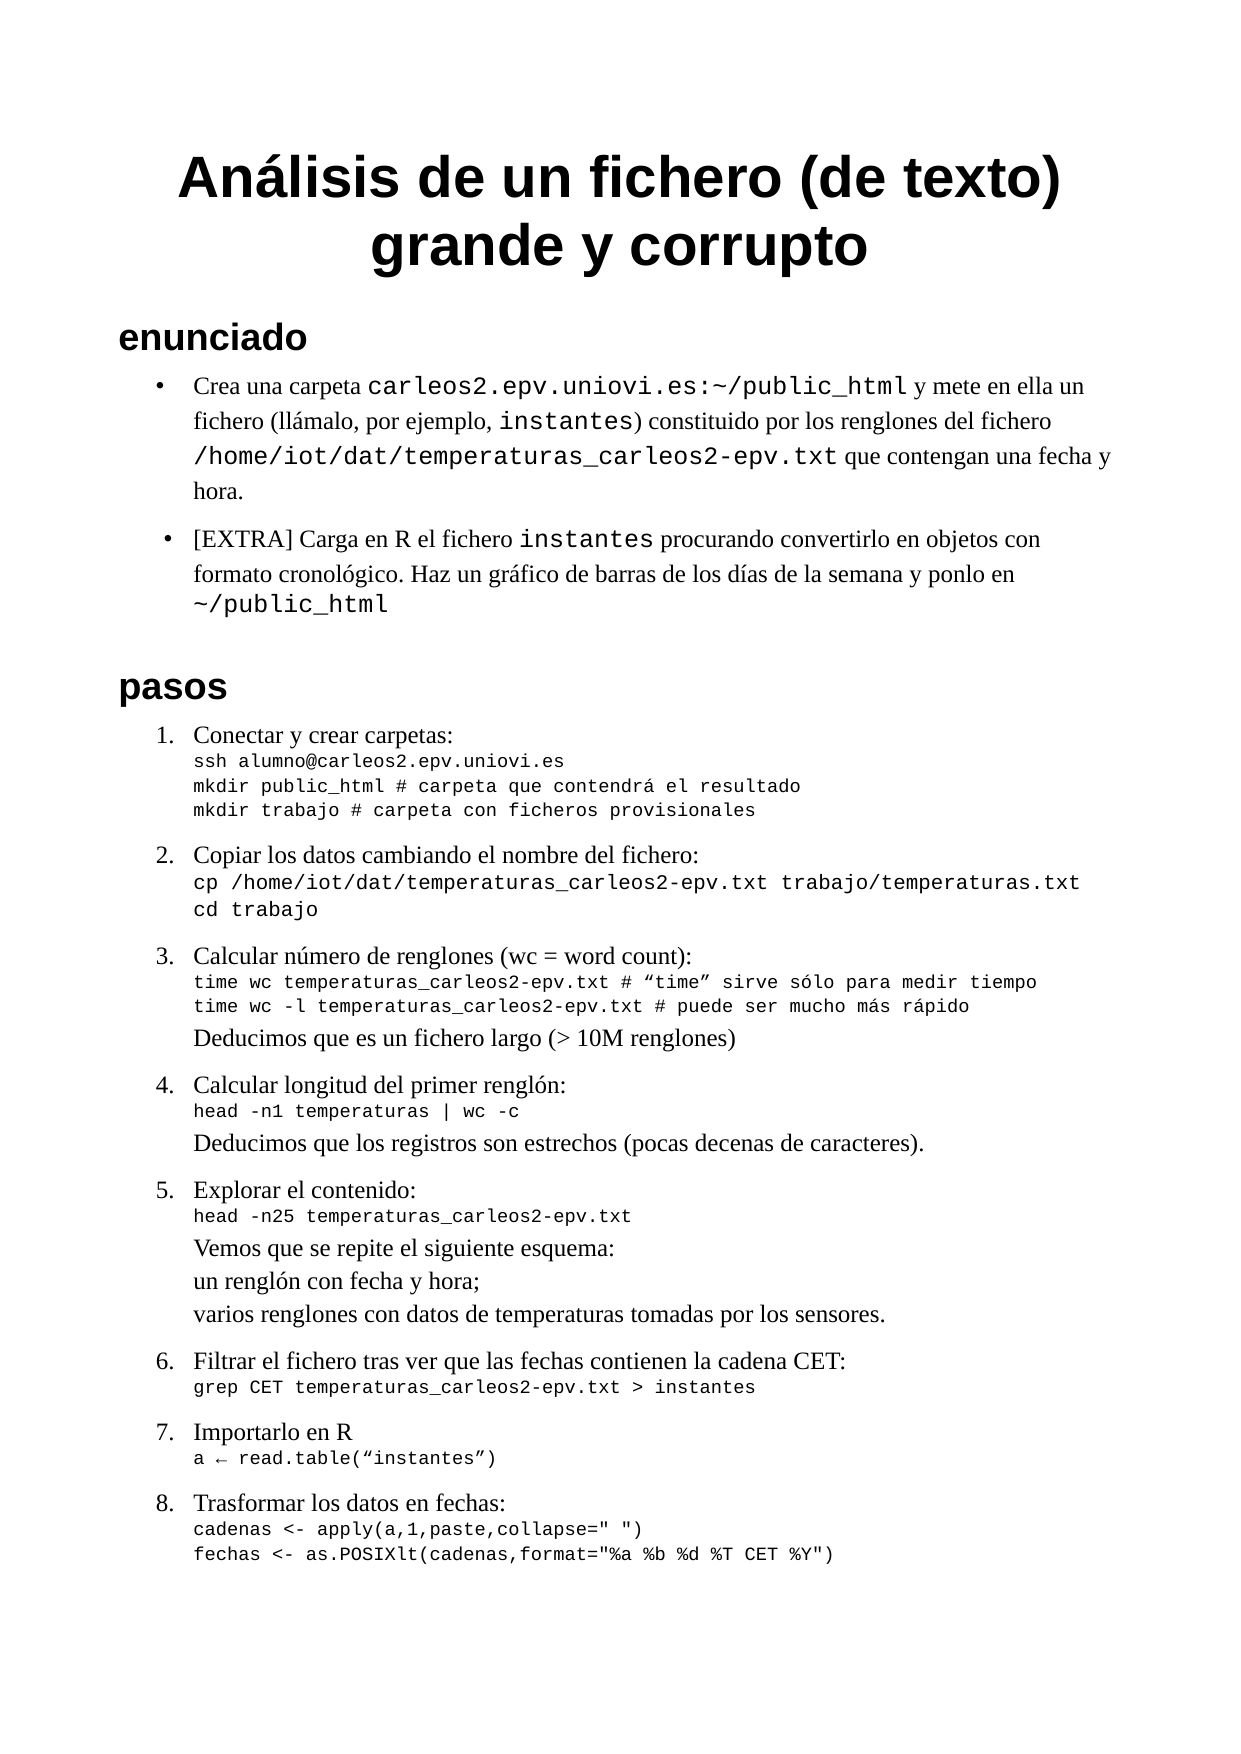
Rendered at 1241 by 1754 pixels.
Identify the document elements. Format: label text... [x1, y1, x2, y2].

subtitle enunciado [118, 315, 1122, 358]
list Trasformar los datos en fechas: cadenas <- apply(a,1,paste,collapse=" ") fechas <- as.POSIXlt(cadenas,format="%a %b %d %T CET %Y") [156, 1488, 1122, 1566]
list Explorar el contenido: head -n25 temperaturas_carleos2-epv.txt Vemos que se repite el siguiente esquema: un renglón con fecha y hora; varios renglones con datos de temperaturas tomadas por los sensores. [156, 1175, 1122, 1327]
list Conectar y crear carpetas: ssh alumno@carleos2.epv.uniovi.es mkdir public_html # carpeta que contendrá el resultado mkdir trabajo # carpeta con ficheros provisionales [156, 720, 1122, 822]
list [EXTRA] Carga en R el fichero instantes procurando convertirlo en objetos con formato cronológico. Haz un gráfico de barras de los días de la semana y ponlo en ~/public_html [164, 524, 1122, 620]
list Importarlo en R a ← read.table(“instantes”) [156, 1417, 1122, 1470]
list Calcular longitud del primer renglón: head -n1 temperaturas | wc -c Deducimos que los registros son estrechos (pocas decenas de caracteres). [156, 1070, 1122, 1156]
subtitle pasos [118, 664, 1122, 708]
list Copiar los datos cambiando el nombre del fichero: cp /home/iot/dat/temperaturas_carleos2-epv.txt trabajo/temperaturas.txt cd trabajo [156, 840, 1122, 923]
list Filtrar el fichero tras ver que las fechas contienen la cadena CET: grep CET temperaturas_carleos2-epv.txt > instantes [156, 1346, 1122, 1399]
title Análisis de un fichero (de texto) grande y corrupto [118, 143, 1122, 277]
list Calcular número de renglones (wc = word count): time wc temperaturas_carleos2-epv.txt # “time” sirve sólo para medir tiempo time wc -l temperaturas_carleos2-epv.txt # puede ser mucho más rápido Deducimos que es un fichero largo (> 10M renglones) [156, 941, 1122, 1051]
list Crea una carpeta carleos2.epv.uniovi.es:~/public_html y mete en ella un fichero (llámalo, por ejemplo, instantes) constituido por los renglones del fichero /home/iot/dat/temperaturas_carleos2-epv.txt que contengan una fecha y hora. [156, 371, 1122, 505]
